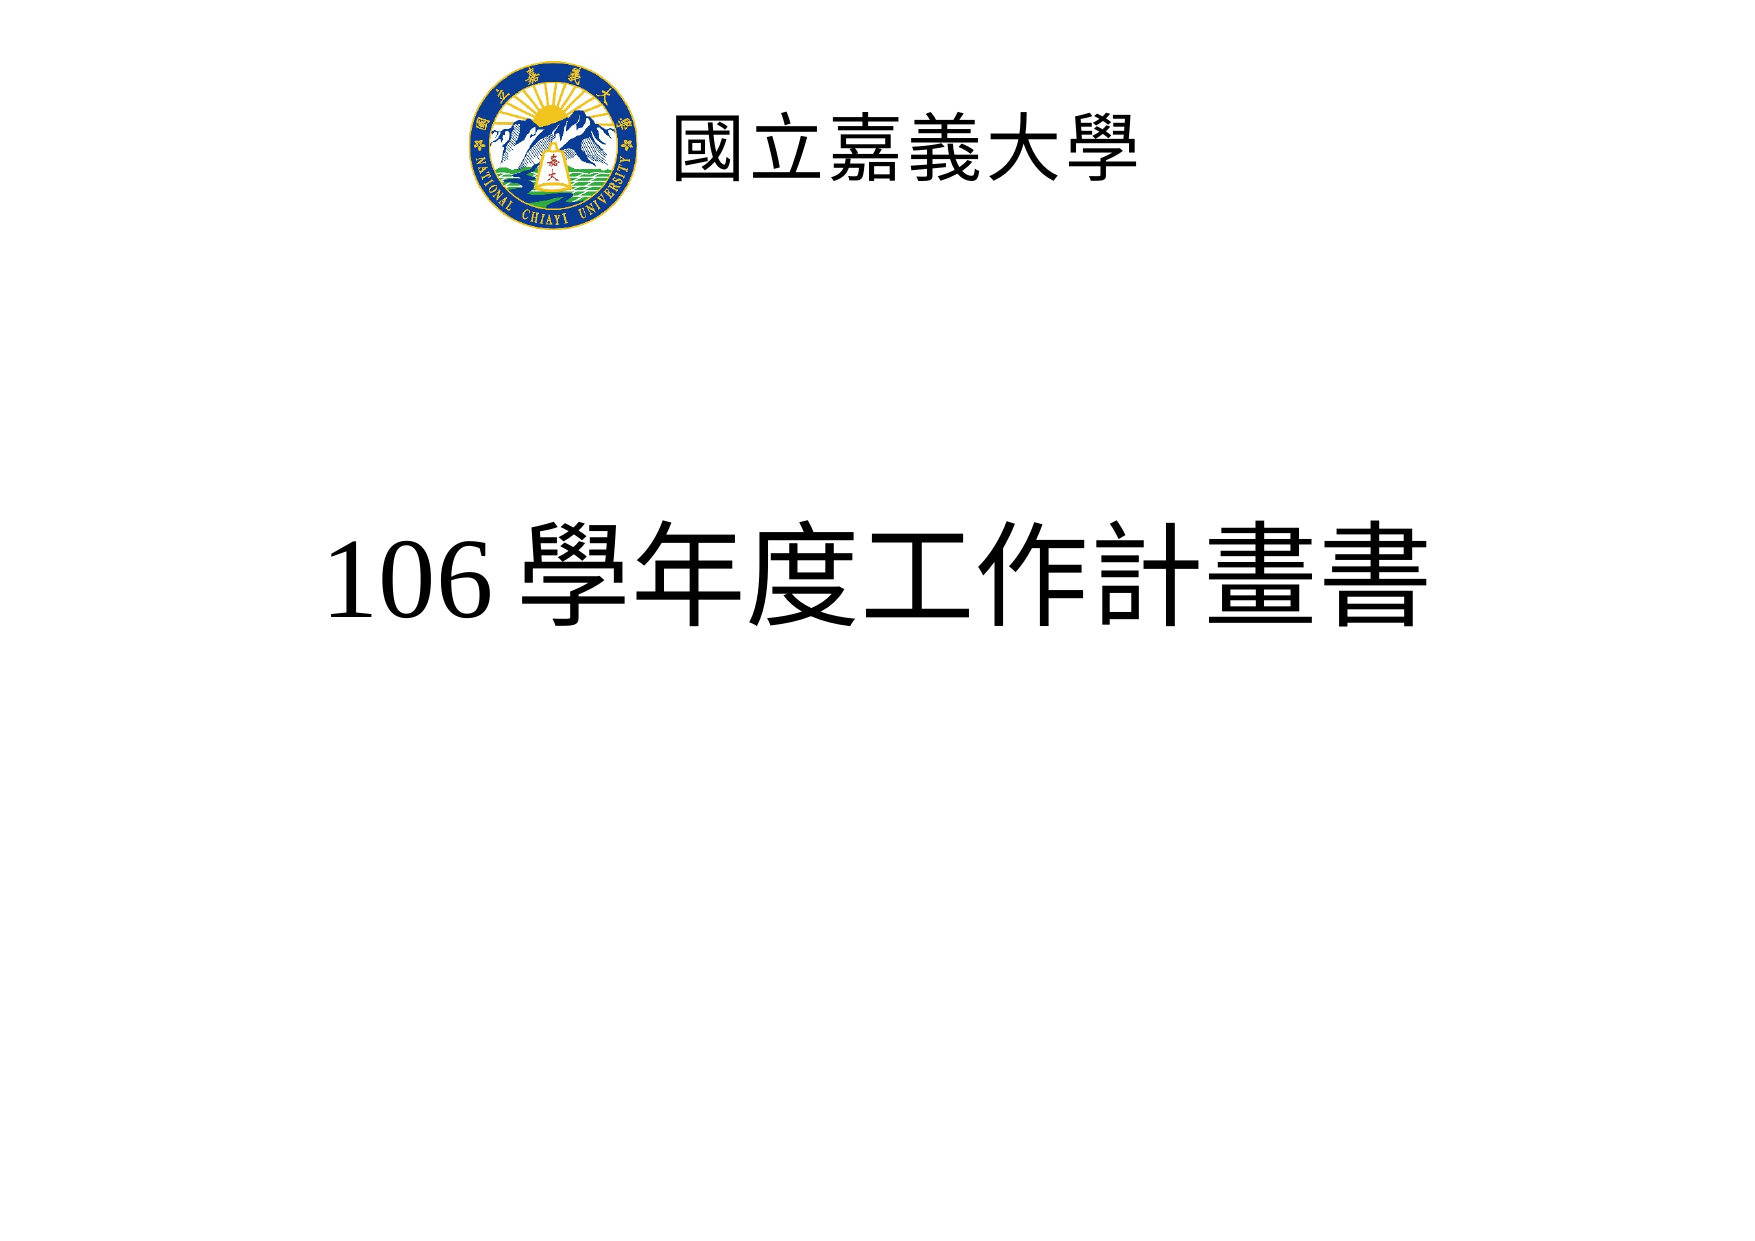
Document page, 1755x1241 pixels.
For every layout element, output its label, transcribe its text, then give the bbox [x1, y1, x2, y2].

text [118, 89, 468, 197]
text 106學年度工作計畫書 [118, 485, 1636, 651]
text 國立嘉義大學 [638, 89, 1636, 197]
